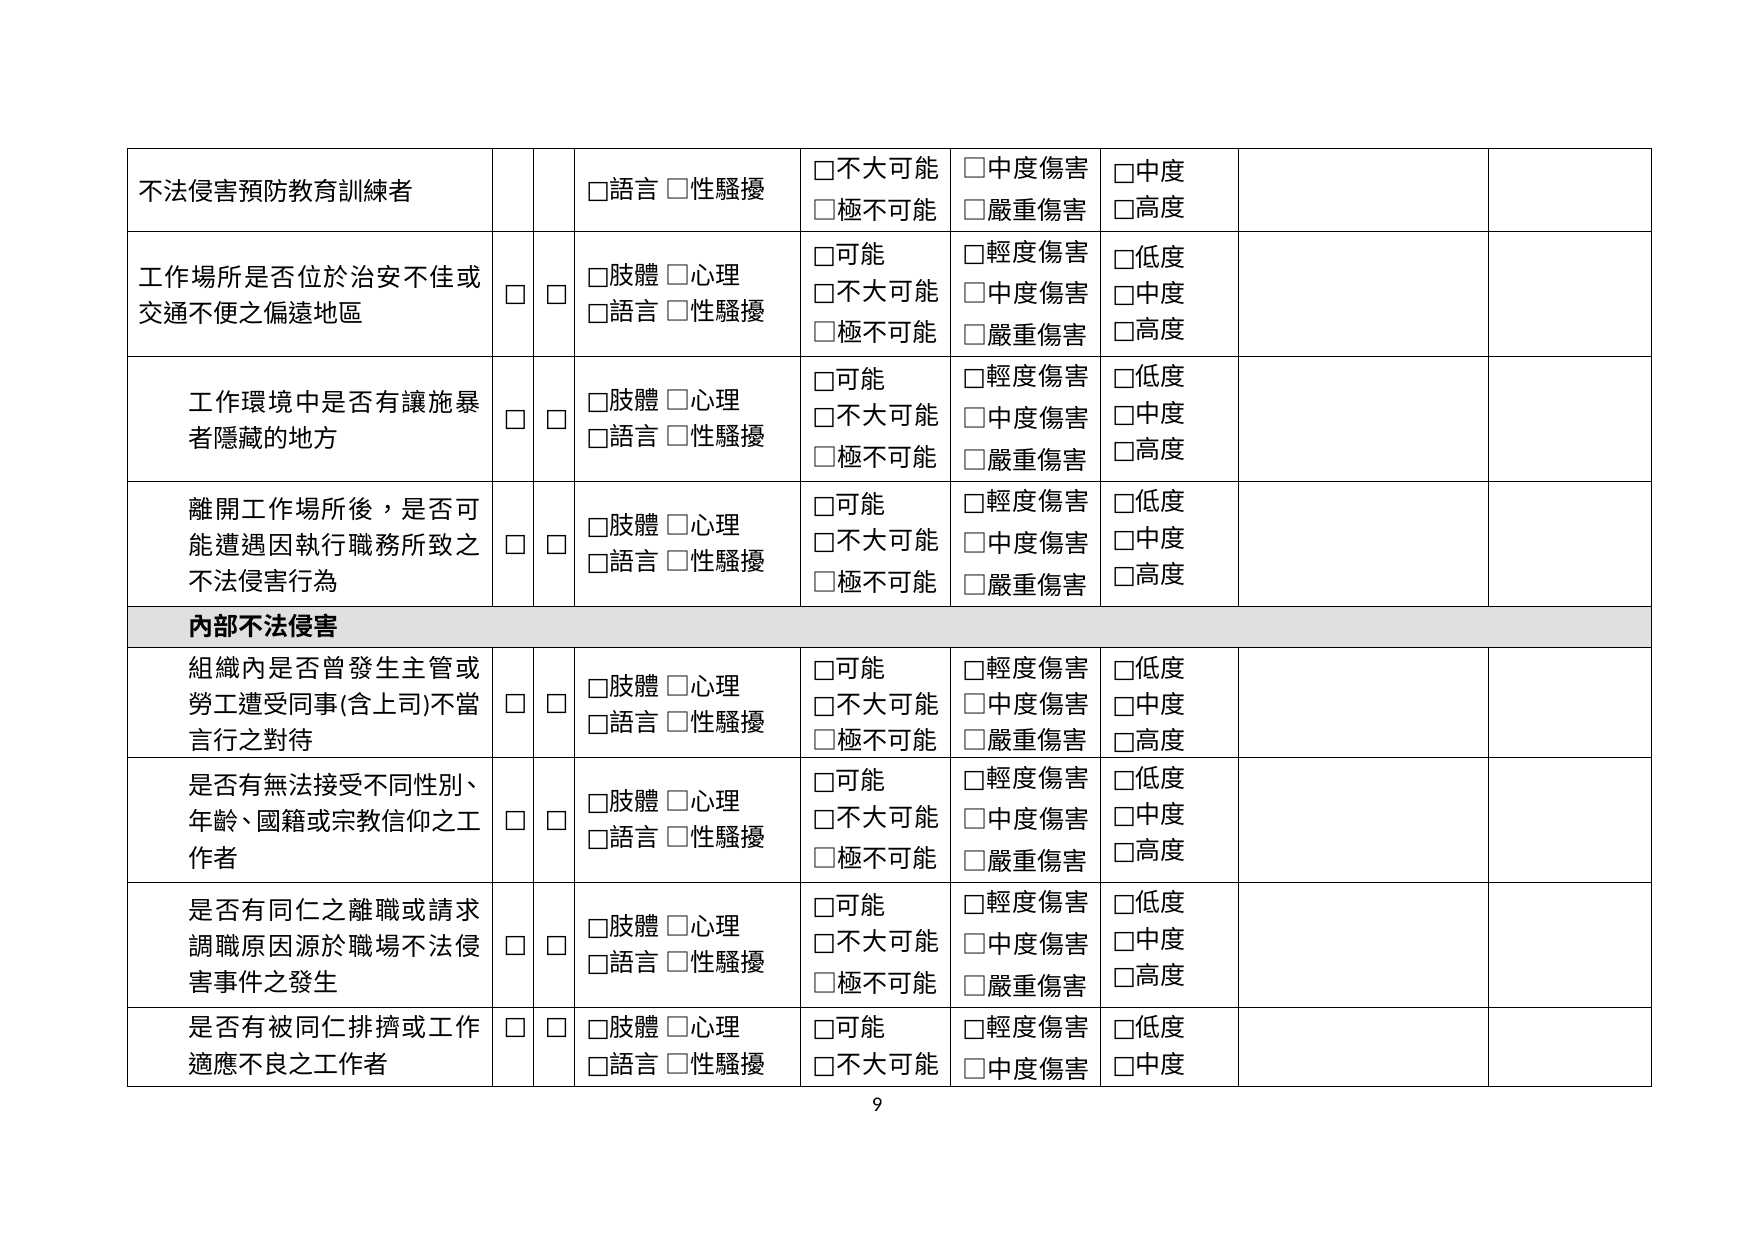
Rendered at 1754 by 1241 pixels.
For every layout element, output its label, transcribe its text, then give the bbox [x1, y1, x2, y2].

table_cell 組織內是否曾發生主管或勞工遭受同事(含上司)不當言行之對待 [128, 648, 492, 757]
table_cell □ [534, 482, 574, 606]
table_cell 工作環境中是否有讓施暴者隱藏的地方 [128, 357, 492, 481]
table_cell □ [534, 883, 574, 1007]
table_cell □ [534, 648, 574, 757]
table_cell □肢體 □心理 □語言 □性騷擾 [575, 883, 800, 1007]
table_cell 是否有同仁之離職或請求調職原因源於職場不法侵害事件之發生 [128, 883, 492, 1007]
table_cell □低度 □中度 □高度 [1101, 883, 1238, 1007]
table_cell □輕度傷害 □中度傷害 □嚴重傷害 [951, 482, 1100, 606]
table_cell □中度 □高度 [1101, 149, 1238, 231]
table_cell □低度 □中度 □高度 [1101, 357, 1238, 481]
table_cell □輕度傷害 □中度傷害 □嚴重傷害 [951, 232, 1100, 356]
table_cell □低度 □中度 □高度 [1101, 232, 1238, 356]
table_cell □輕度傷害 □中度傷害 □嚴重傷害 [951, 357, 1100, 481]
table_cell □ [493, 232, 533, 356]
table_cell 是否有無法接受不同性別、年齡、國籍或宗教信仰之工作者 [128, 758, 492, 882]
table_cell 離開工作場所後，是否可能遭遇因執行職務所致之不法侵害行為 [128, 482, 492, 606]
table_cell □ [493, 357, 533, 481]
table_cell □ [534, 758, 574, 882]
table_cell □輕度傷害 □中度傷害 □嚴重傷害 [951, 883, 1100, 1007]
table_cell □低度 □中度 □高度 [1101, 648, 1238, 757]
table_cell □可能 □不大可能 □極不可能 [801, 883, 950, 1007]
table_cell □ [493, 648, 533, 757]
table_cell □ [534, 1008, 574, 1086]
table_cell □語言 □性騷擾 [575, 149, 800, 231]
table_cell □ [493, 758, 533, 882]
table_cell 不法侵害預防教育訓練者 [128, 149, 492, 231]
table_cell [1489, 232, 1651, 356]
table_cell [1239, 149, 1488, 231]
table_cell □輕度傷害 □中度傷害 [951, 1008, 1100, 1086]
table_cell □ [493, 482, 533, 606]
table_cell □ [493, 883, 533, 1007]
table_cell [1489, 883, 1651, 1007]
table_cell □可能 □不大可能 □極不可能 [801, 482, 950, 606]
table_cell [1239, 482, 1488, 606]
table_cell □可能 □不大可能 □極不可能 [801, 758, 950, 882]
table_cell □肢體 □心理 □語言 □性騷擾 [575, 758, 800, 882]
table_cell [1239, 883, 1488, 1007]
table_cell □不大可能 □極不可能 [801, 149, 950, 231]
table_cell □肢體 □心理 □語言 □性騷擾 [575, 232, 800, 356]
table_cell □ [534, 357, 574, 481]
table_cell [493, 149, 533, 231]
table_cell [1239, 648, 1488, 757]
table_cell □可能 □不大可能 □極不可能 [801, 648, 950, 757]
table_cell □肢體 □心理 □語言 □性騷擾 [575, 1008, 800, 1086]
table_cell □ [493, 1008, 533, 1086]
table_cell □低度 □中度 [1101, 1008, 1238, 1086]
table_cell [1489, 1008, 1651, 1086]
table_cell [1239, 758, 1488, 882]
table_cell □低度 □中度 □高度 [1101, 482, 1238, 606]
table_cell □低度 □中度 □高度 [1101, 758, 1238, 882]
table_cell 內部不法侵害 [128, 607, 1651, 647]
table_cell □中度傷害 □嚴重傷害 [951, 149, 1100, 231]
table_cell □可能 □不大可能 □極不可能 [801, 232, 950, 356]
table_cell [1239, 1008, 1488, 1086]
table_cell □可能 □不大可能 □極不可能 [801, 357, 950, 481]
table_cell □輕度傷害 □中度傷害 □嚴重傷害 [951, 648, 1100, 757]
table_cell [1489, 648, 1651, 757]
table_cell [1489, 758, 1651, 882]
table_cell □輕度傷害 □中度傷害 □嚴重傷害 [951, 758, 1100, 882]
table_cell □可能 □不大可能 [801, 1008, 950, 1086]
table_cell [534, 149, 574, 231]
table_cell □肢體 □心理 □語言 □性騷擾 [575, 357, 800, 481]
table_cell 工作場所是否位於治安不佳或交通不便之偏遠地區 [128, 232, 492, 356]
table_cell [1489, 482, 1651, 606]
table_cell □肢體 □心理 □語言 □性騷擾 [575, 648, 800, 757]
table_cell [1239, 232, 1488, 356]
table_cell □肢體 □心理 □語言 □性騷擾 [575, 482, 800, 606]
table_cell □ [534, 232, 574, 356]
table_cell 是否有被同仁排擠或工作適應不良之工作者 [128, 1008, 492, 1086]
table_cell [1489, 149, 1651, 231]
table_cell [1239, 357, 1488, 481]
table_cell [1489, 357, 1651, 481]
